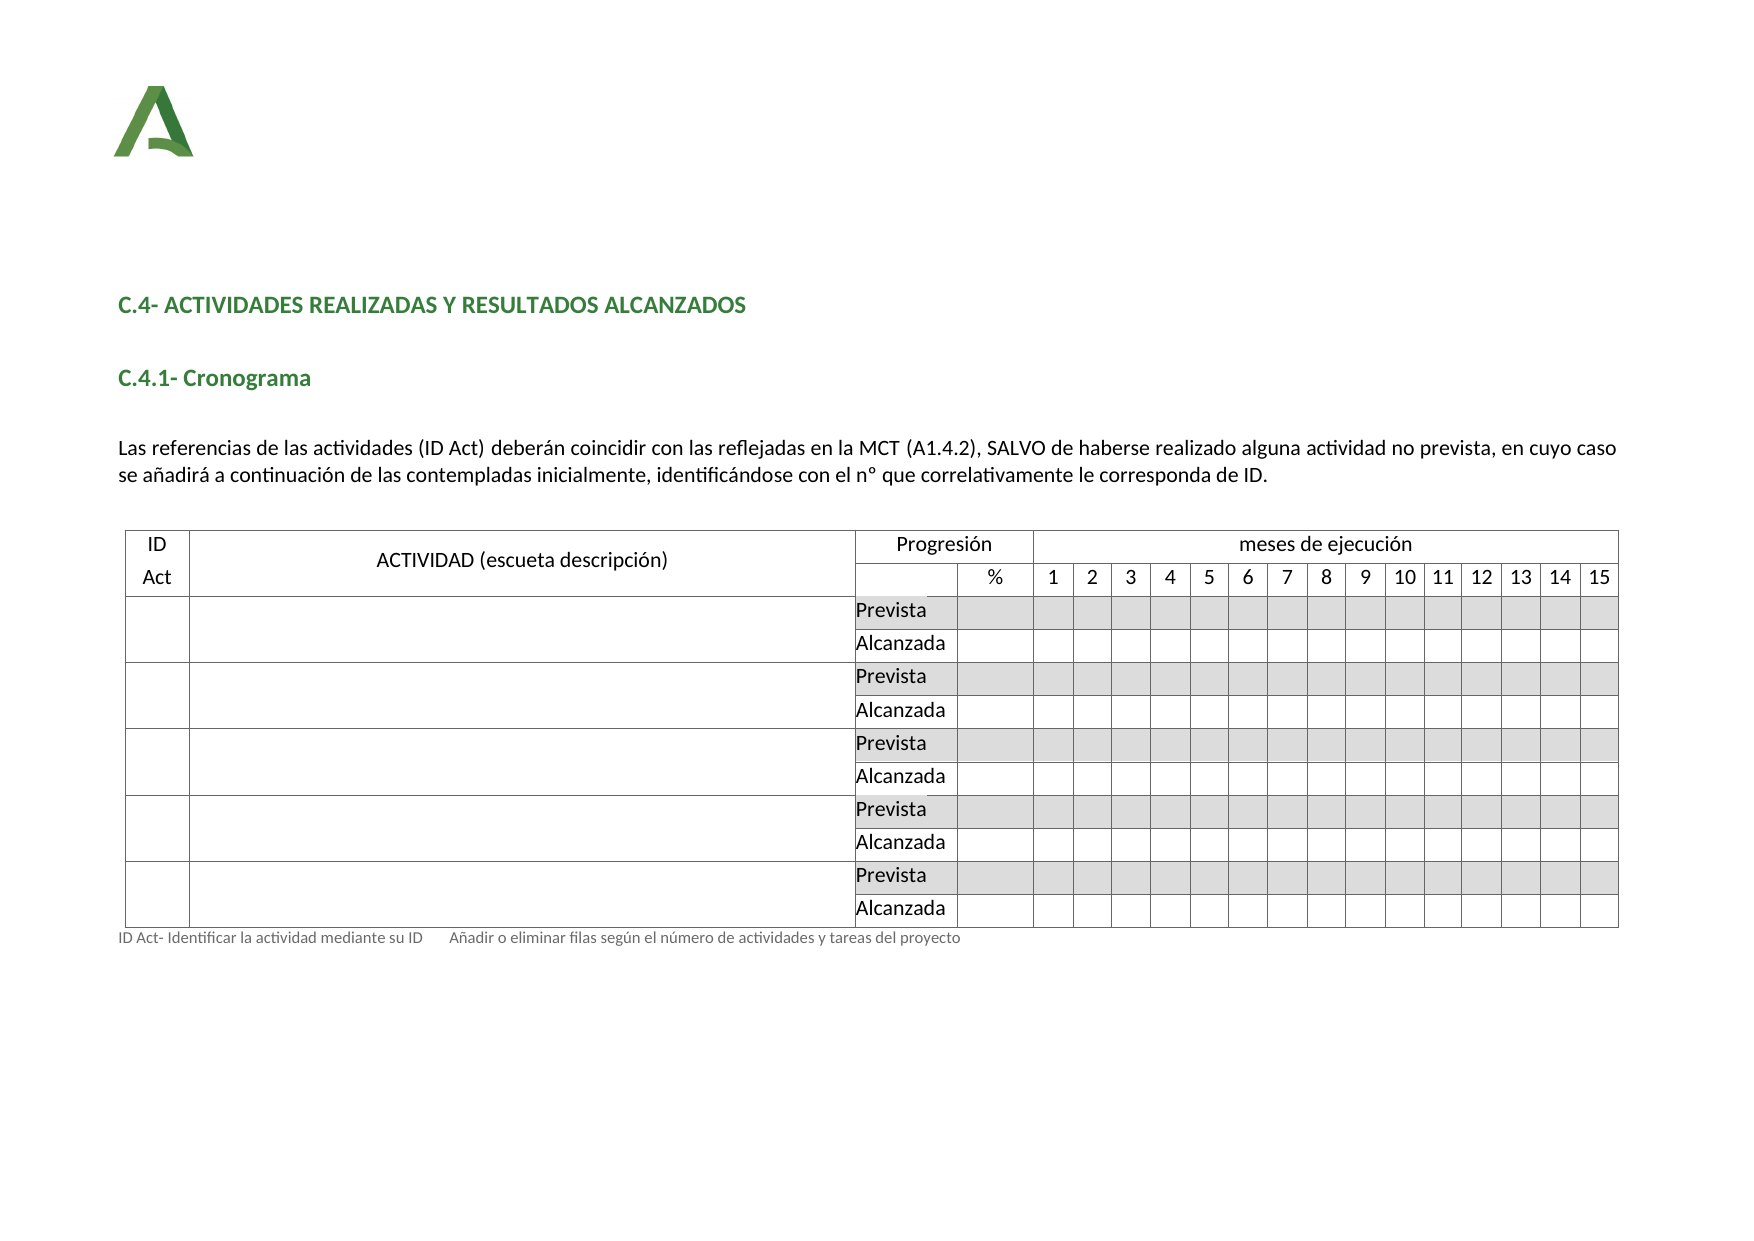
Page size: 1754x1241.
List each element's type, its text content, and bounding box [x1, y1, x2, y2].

table_cell [190, 796, 855, 861]
table_cell [1268, 663, 1307, 695]
table_cell [958, 763, 1033, 794]
table_cell [1502, 663, 1540, 695]
table_cell [1308, 597, 1345, 629]
table_cell Prevista [856, 862, 957, 894]
table_cell [1541, 696, 1580, 728]
table_cell [1191, 696, 1228, 728]
table_cell [190, 862, 855, 927]
table_cell % [958, 564, 1033, 596]
table_cell [1502, 597, 1540, 629]
table_cell [1151, 729, 1190, 761]
table_cell [190, 729, 855, 794]
table_cell [1112, 696, 1150, 728]
table_cell 11 [1425, 564, 1461, 596]
table_cell Alcanzada [856, 630, 957, 662]
table_cell [1346, 796, 1385, 828]
table_cell [1191, 729, 1228, 761]
table_cell [1191, 630, 1228, 662]
table_cell [1268, 862, 1307, 894]
table_header ACTIVIDAD (escueta descripción) [190, 531, 855, 596]
table_cell [1112, 663, 1150, 695]
table_header ID Act [126, 531, 189, 596]
table_cell Alcanzada [856, 829, 957, 861]
table_cell [1229, 763, 1267, 794]
table_cell [190, 663, 855, 728]
table_cell Prevista [856, 597, 957, 629]
table_cell [1581, 763, 1618, 794]
table_cell [1346, 597, 1385, 629]
table_cell [1425, 763, 1461, 794]
table_cell [1074, 696, 1111, 728]
table_cell [1191, 862, 1228, 894]
table_cell [1151, 696, 1190, 728]
table_cell [1034, 663, 1073, 695]
table_cell [1462, 895, 1501, 927]
table_cell [1074, 829, 1111, 861]
table_cell [1074, 663, 1111, 695]
table_cell [1386, 829, 1424, 861]
table_cell [1386, 763, 1424, 794]
table_cell [1425, 663, 1461, 695]
table_cell [1308, 895, 1345, 927]
table_cell [1229, 696, 1267, 728]
text Las referencias de las actividades (ID Act) deberán coincidir con las reflejadas en la MCT (A1.4.2), SALVO de haberse realizado alguna actividad no prevista, en cuyo caso se añadirá a continuación de las contempladas inicialmente, identificándose con el nº que correlativamente le corresponda de ID. [118, 434, 1618, 488]
table_cell [1268, 763, 1307, 794]
table_cell [1386, 796, 1424, 828]
table_cell [126, 597, 189, 662]
table_cell [1151, 796, 1190, 828]
table_cell [1191, 663, 1228, 695]
table_cell [1229, 796, 1267, 828]
table_cell [1074, 630, 1111, 662]
table_cell [1425, 597, 1461, 629]
table_cell [1074, 796, 1111, 828]
table_cell [1425, 630, 1461, 662]
table_cell [126, 729, 189, 794]
table_cell [1462, 796, 1501, 828]
table_cell [1581, 630, 1618, 662]
table_cell 6 [1229, 564, 1267, 596]
table_cell 13 [1502, 564, 1540, 596]
table_cell [1462, 696, 1501, 728]
table_cell [1229, 663, 1267, 695]
table_cell [1425, 862, 1461, 894]
table_cell Alcanzada [856, 696, 957, 728]
table_cell [1112, 630, 1150, 662]
table_cell [1541, 663, 1580, 695]
table_cell [1268, 729, 1307, 761]
table_cell [1346, 630, 1385, 662]
table_header Progresión [856, 531, 1033, 563]
table_cell [126, 862, 189, 927]
table_cell [1229, 630, 1267, 662]
table_cell [1268, 895, 1307, 927]
table_cell [1229, 729, 1267, 761]
table_cell [1346, 763, 1385, 794]
table_cell [1386, 895, 1424, 927]
table_cell [1308, 630, 1345, 662]
table_cell [1034, 597, 1073, 629]
table_cell [1346, 663, 1385, 695]
table_cell [1034, 895, 1073, 927]
table_cell [1386, 862, 1424, 894]
table_cell [1502, 729, 1540, 761]
table_cell [1462, 597, 1501, 629]
table_cell 15 [1581, 564, 1618, 596]
table_cell [958, 829, 1033, 861]
table_cell 3 [1112, 564, 1150, 596]
table_cell [1151, 862, 1190, 894]
table_cell [1034, 630, 1073, 662]
table_cell 14 [1541, 564, 1580, 596]
table_cell 9 [1346, 564, 1385, 596]
table_cell [1462, 829, 1501, 861]
table_cell [958, 796, 1033, 828]
table_cell [1191, 829, 1228, 861]
table_cell Alcanzada [856, 763, 957, 794]
table_cell [1541, 895, 1580, 927]
table_cell [1151, 829, 1190, 861]
table_cell [1541, 597, 1580, 629]
table_cell [1308, 696, 1345, 728]
table_cell [1229, 597, 1267, 629]
table_cell [1581, 829, 1618, 861]
table_cell [1112, 597, 1150, 629]
table_cell [1151, 763, 1190, 794]
table_cell [1112, 895, 1150, 927]
table_cell 7 [1268, 564, 1307, 596]
table_cell [1541, 862, 1580, 894]
table_cell [1308, 829, 1345, 861]
table_cell Alcanzada [856, 895, 957, 927]
table_cell [1346, 862, 1385, 894]
table_cell [1346, 696, 1385, 728]
table_header meses de ejecución [1034, 531, 1618, 563]
table_cell [958, 895, 1033, 927]
table_cell 5 [1191, 564, 1228, 596]
table_cell [1074, 862, 1111, 894]
picture [109, 81, 198, 161]
table_cell [1151, 895, 1190, 927]
table_cell [1034, 829, 1073, 861]
table_cell [1268, 597, 1307, 629]
table_cell [1074, 895, 1111, 927]
table_cell [1541, 763, 1580, 794]
subtitle C.4.1- Cronograma [118, 362, 1618, 393]
table_cell [1386, 696, 1424, 728]
table_cell [1034, 696, 1073, 728]
table_cell [1191, 597, 1228, 629]
table_cell [1541, 829, 1580, 861]
table_cell [1034, 729, 1073, 761]
table_cell [1386, 729, 1424, 761]
table_cell [1462, 763, 1501, 794]
table_cell [126, 663, 189, 728]
table_cell [1425, 895, 1461, 927]
table_cell [1386, 663, 1424, 695]
table_cell [1425, 829, 1461, 861]
table_cell [1425, 796, 1461, 828]
table_cell [1268, 829, 1307, 861]
table_cell [1462, 729, 1501, 761]
table_cell [1151, 663, 1190, 695]
table_cell [1581, 895, 1618, 927]
subtitle C.4- ACTIVIDADES REALIZADAS Y RESULTADOS ALCANZADOS [118, 289, 1618, 320]
table_cell [958, 696, 1033, 728]
table_cell [1425, 696, 1461, 728]
table_cell [1074, 597, 1111, 629]
table_cell 1 [1034, 564, 1073, 596]
table_cell [1541, 796, 1580, 828]
table_cell [1386, 597, 1424, 629]
table_cell [1112, 829, 1150, 861]
table_cell [1502, 696, 1540, 728]
table_cell 10 [1386, 564, 1424, 596]
table_cell [1541, 630, 1580, 662]
table_cell [1581, 729, 1618, 761]
table_cell [1308, 862, 1345, 894]
table_cell [1112, 796, 1150, 828]
table_cell Prevista [856, 663, 957, 695]
table_cell [958, 597, 1033, 629]
table_cell [1112, 763, 1150, 794]
table_cell [1581, 796, 1618, 828]
table_cell [1112, 729, 1150, 761]
table_cell [1462, 862, 1501, 894]
table_cell [1346, 895, 1385, 927]
table_cell [1268, 796, 1307, 828]
table_cell [1268, 696, 1307, 728]
table_cell [1502, 630, 1540, 662]
table_cell [1308, 763, 1345, 794]
table_cell [1581, 696, 1618, 728]
table_cell [1502, 862, 1540, 894]
table_cell [1502, 796, 1540, 828]
table_cell [1034, 796, 1073, 828]
table_cell [856, 564, 957, 596]
table_cell [1268, 630, 1307, 662]
table_cell [190, 597, 855, 662]
table_cell [1191, 763, 1228, 794]
table_cell 2 [1074, 564, 1111, 596]
table_cell [1346, 729, 1385, 761]
table_cell [1502, 895, 1540, 927]
table_cell [1462, 630, 1501, 662]
table_cell [958, 630, 1033, 662]
table_cell [1308, 796, 1345, 828]
table_cell [958, 663, 1033, 695]
table_cell [1502, 829, 1540, 861]
table_cell 4 [1151, 564, 1190, 596]
table_cell [126, 796, 189, 861]
table_cell [1308, 663, 1345, 695]
table_cell [958, 862, 1033, 894]
table_cell 12 [1462, 564, 1501, 596]
table_cell [1034, 763, 1073, 794]
table_cell [1151, 597, 1190, 629]
table_cell Prevista [856, 796, 957, 828]
table_cell [1112, 862, 1150, 894]
table_cell [1229, 895, 1267, 927]
table_cell [1502, 763, 1540, 794]
table_cell [1581, 862, 1618, 894]
table_cell [1425, 729, 1461, 761]
table_cell Prevista [856, 729, 957, 761]
table_cell [1462, 663, 1501, 695]
table_cell [1074, 763, 1111, 794]
table_cell [1229, 829, 1267, 861]
table_cell [1151, 630, 1190, 662]
table_cell [1191, 796, 1228, 828]
table_cell [1541, 729, 1580, 761]
table_cell [1229, 862, 1267, 894]
text ID Act- Identificar la actividad mediante su ID Añadir o eliminar filas según el número de actividades y tareas del proyecto [118, 928, 1618, 948]
table_cell [1581, 597, 1618, 629]
table_cell [1308, 729, 1345, 761]
table_cell [1346, 829, 1385, 861]
table_cell [1386, 630, 1424, 662]
table_cell [1034, 862, 1073, 894]
table_cell [1191, 895, 1228, 927]
table_cell [1581, 663, 1618, 695]
table_cell [958, 729, 1033, 761]
table_cell [1074, 729, 1111, 761]
table_cell 8 [1308, 564, 1345, 596]
